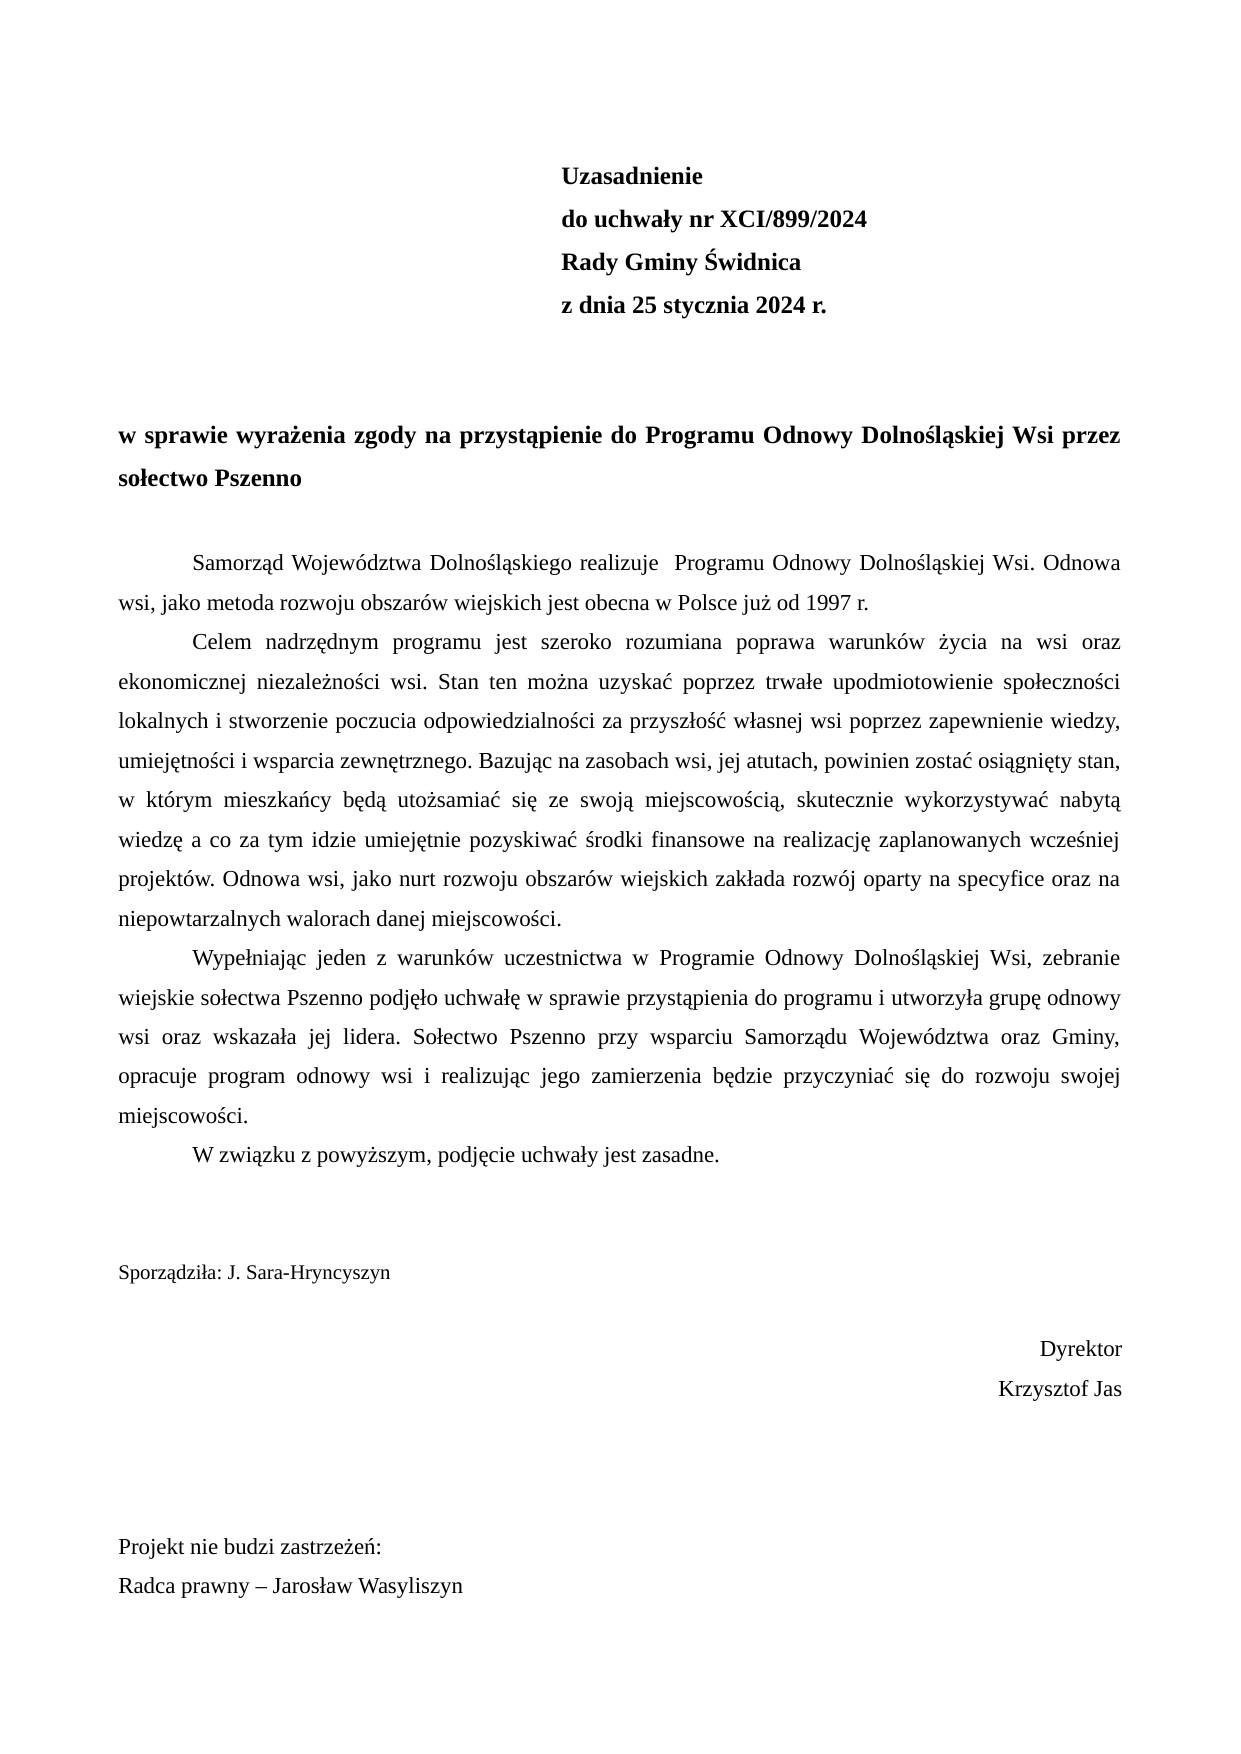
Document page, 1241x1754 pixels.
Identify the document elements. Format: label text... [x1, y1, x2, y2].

text do uchwały nr XCI/899/2024 [118, 204, 1122, 233]
text Rady Gminy Świdnica [118, 247, 1122, 276]
text w sprawie wyrażenia zgody na przystąpienie do Programu Odnowy Dolnośląskiej Wsi przez sołectwo Pszenno [118, 420, 1122, 492]
text Wypełniając jeden z warunków uczestnictwa w Programie Odnowy Dolnośląskiej Wsi, zebranie wiejskie sołectwa Pszenno podjęło uchwałę w sprawie przystąpienia do programu i utworzyła grupę odnowy wsi oraz wskazała jej lidera. Sołectwo Pszenno przy wsparciu Samorządu Województwa oraz Gminy, opracuje program odnowy wsi i realizując jego zamierzenia będzie przyczyniać się do rozwoju swojej miejscowości. [118, 944, 1122, 1128]
text W związku z powyższym, podjęcie uchwały jest zasadne. [118, 1142, 1122, 1168]
text Uzasadnienie [118, 161, 1122, 190]
text Radca prawny – Jarosław Wasyliszyn [118, 1572, 1122, 1599]
text Celem nadrzędnym programu jest szeroko rozumiana poprawa warunków życia na wsi oraz ekonomicznej niezależności wsi. Stan ten można uzyskać poprzez trwałe upodmiotowienie społeczności lokalnych i stworzenie poczucia odpowiedzialności za przyszłość własnej wsi poprzez zapewnienie wiedzy, umiejętności i wsparcia zewnętrznego. Bazując na zasobach wsi, jej atutach, powinien zostać osiągnięty stan, w którym mieszkańcy będą utożsamiać się ze swoją miejscowością, skutecznie wykorzystywać nabytą wiedzę a co za tym idzie umiejętnie pozyskiwać środki finansowe na realizację zaplanowanych wcześniej projektów. Odnowa wsi, jako nurt rozwoju obszarów wiejskich zakłada rozwój oparty na specyfice oraz na niepowtarzalnych walorach danej miejscowości. [118, 628, 1122, 931]
text Sporządziła: J. Sara-Hryncyszyn [118, 1260, 1122, 1284]
text Projekt nie budzi zastrzeżeń: [118, 1533, 1122, 1559]
text Samorząd Województwa Dolnośląskiego realizuje Programu Odnowy Dolnośląskiej Wsi. Odnowa wsi, jako metoda rozwoju obszarów wiejskich jest obecna w Polsce już od 1997 r. [118, 549, 1122, 615]
text Dyrektor [118, 1336, 1122, 1362]
text Krzysztof Jas [118, 1375, 1122, 1401]
text z dnia 25 stycznia 2024 r. [118, 291, 1122, 319]
